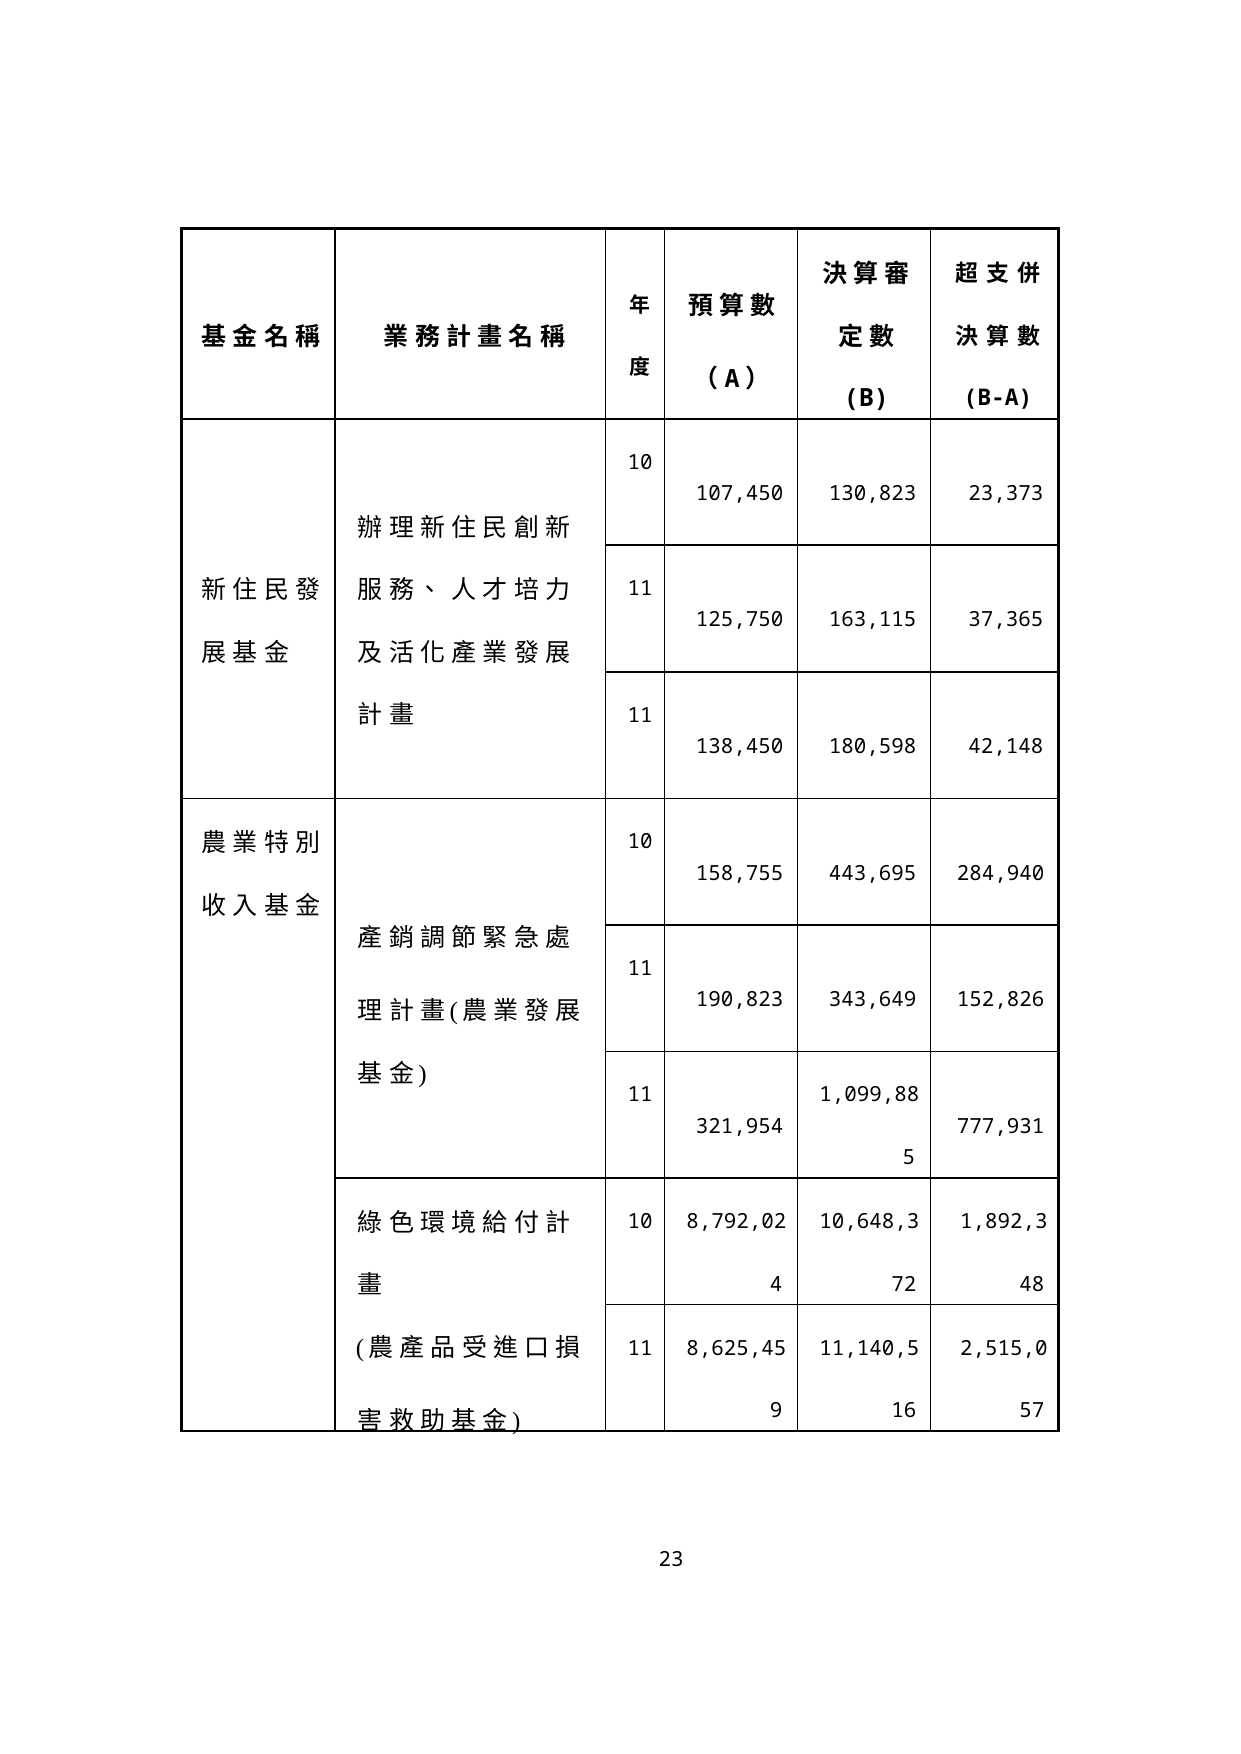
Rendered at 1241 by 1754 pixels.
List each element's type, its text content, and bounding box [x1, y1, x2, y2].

table_header 預算數 （A） [665, 230, 797, 418]
table_cell 8,625,459 [665, 1305, 797, 1430]
table_cell 1,099,885 [798, 1052, 930, 1177]
table_cell 11,140,516 [798, 1305, 930, 1430]
table_cell 111 [606, 1052, 664, 1177]
table_cell 109 [606, 1179, 664, 1304]
table_cell 190,823 [665, 926, 797, 1051]
table_cell 109 [606, 420, 664, 544]
table_cell 42,148 [931, 673, 1057, 797]
table_cell 107,450 [665, 420, 797, 544]
table_header 基金名稱 [183, 230, 334, 418]
table_header 年度 [606, 230, 664, 418]
table_cell 23,373 [931, 420, 1057, 544]
table_cell 產銷調節緊急處理計畫(農業發展基金) [336, 799, 605, 1177]
table_cell 37,365 [931, 546, 1057, 671]
table_cell 2,515,057 [931, 1305, 1057, 1430]
table_cell 辦理新住民創新服務、人才培力及活化產業發展計畫 [336, 420, 605, 797]
table_cell 8,792,024 [665, 1179, 797, 1304]
table_cell 343,649 [798, 926, 930, 1051]
table_cell 284,940 [931, 799, 1057, 924]
table_cell 443,695 [798, 799, 930, 924]
table_cell 110 [606, 926, 664, 1051]
table_cell 777,931 [931, 1052, 1057, 1177]
table_cell 111 [606, 673, 664, 797]
table_header 決算審定數(B) [798, 230, 930, 418]
table_cell 163,115 [798, 546, 930, 671]
table_cell 109 [606, 799, 664, 924]
table_cell 125,750 [665, 546, 797, 671]
table_header 超支併決算數(B-A) [931, 230, 1057, 418]
table_cell 10,648,372 [798, 1179, 930, 1304]
table_cell 110 [606, 546, 664, 671]
table_cell 綠色環境給付計畫 (農產品受進口損害救助基金) [336, 1179, 605, 1430]
table_cell 農業特別收入基金 [183, 799, 334, 1430]
table_cell 110 [606, 1305, 664, 1430]
table_header 業務計畫名稱 [336, 230, 605, 418]
table_cell 180,598 [798, 673, 930, 797]
table_cell 新住民發展基金 [183, 420, 334, 797]
table_cell 130,823 [798, 420, 930, 544]
table_cell 1,892,348 [931, 1179, 1057, 1304]
table_cell 152,826 [931, 926, 1057, 1051]
table_cell 158,755 [665, 799, 797, 924]
table_cell 138,450 [665, 673, 797, 797]
table_cell 321,954 [665, 1052, 797, 1177]
